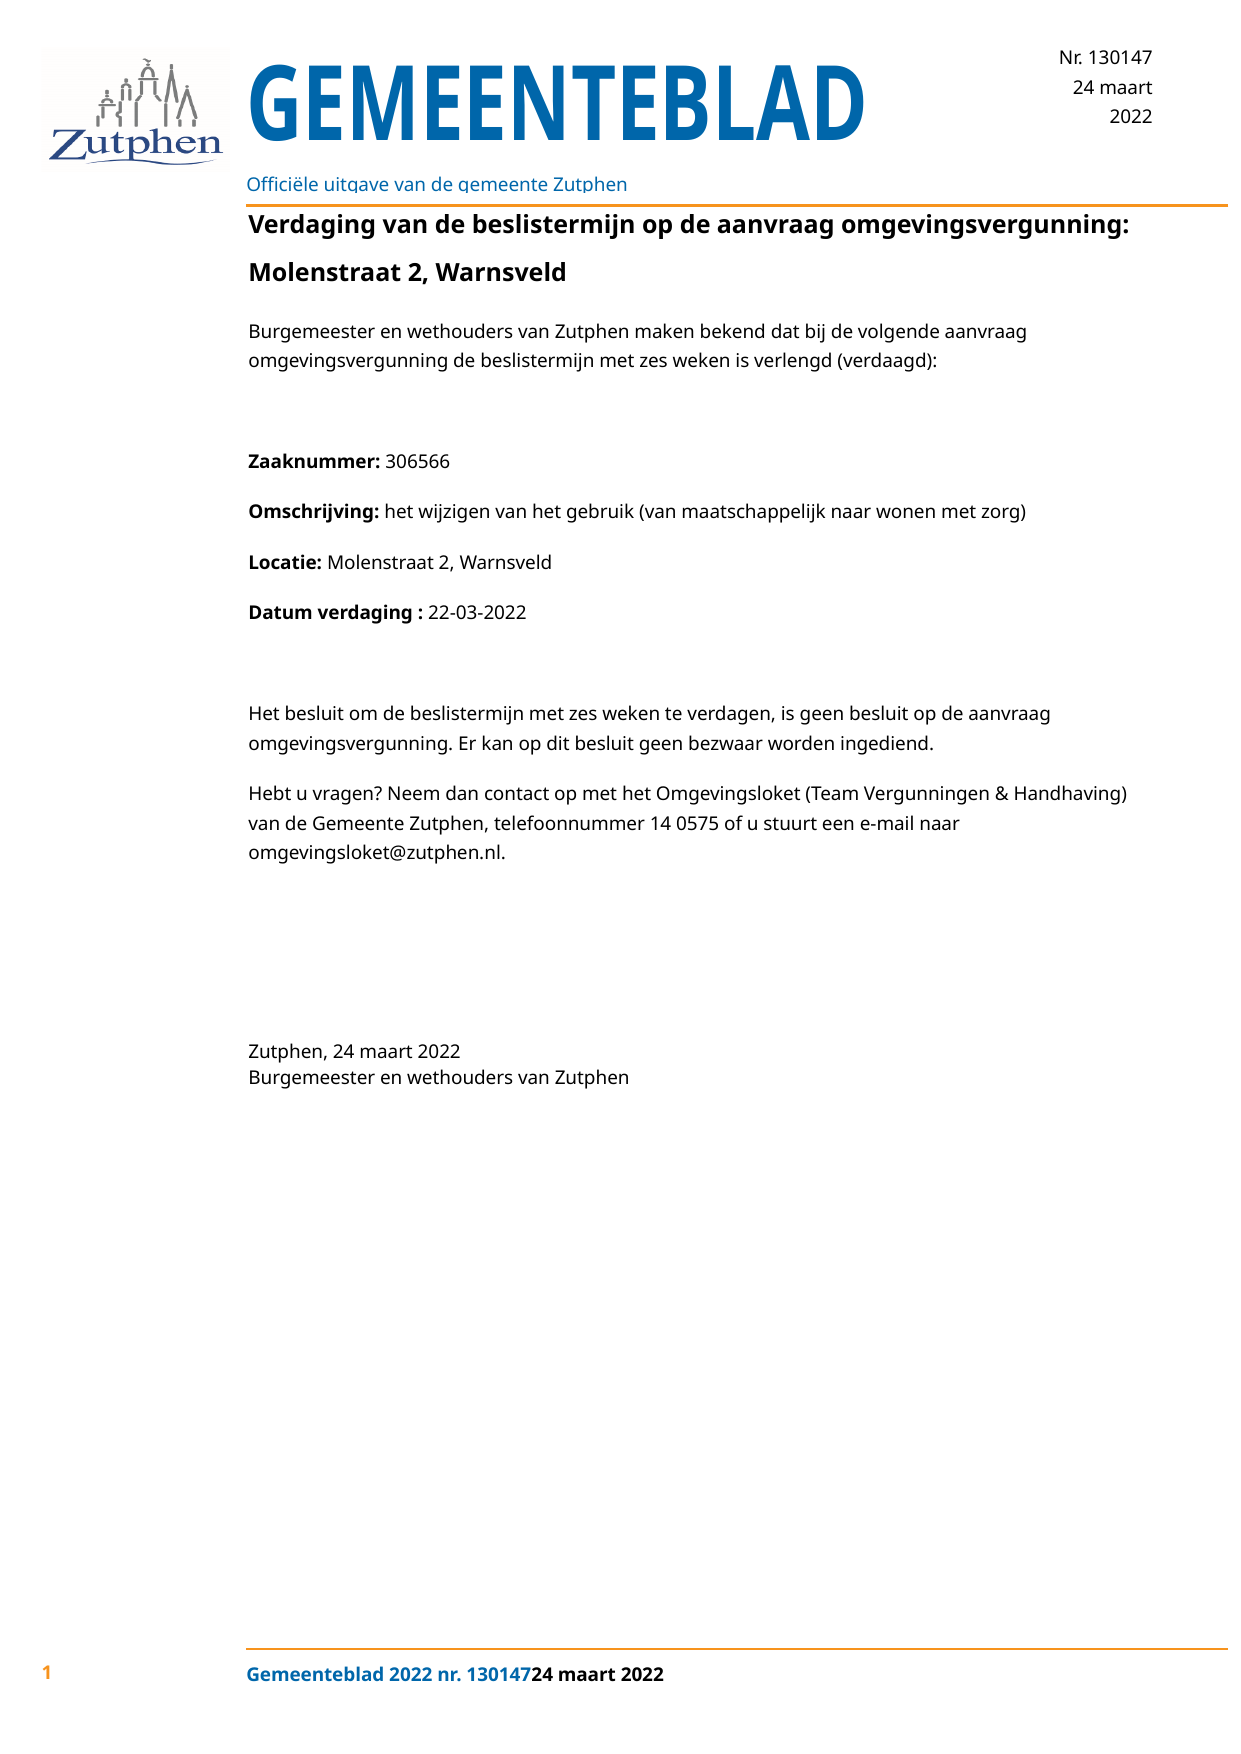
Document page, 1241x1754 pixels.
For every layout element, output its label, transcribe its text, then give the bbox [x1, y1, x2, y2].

text Datum verdaging : 22-03-2022 [248, 599, 1152, 625]
text Hebt u vragen? Neem dan contact op met het Omgevingsloket (Team Vergunningen & Handhaving) van de Gemeente Zutphen, telefoonnummer 14 0575 of u stuurt een e-mail naar omgevingsloket@zutphen.nl. [248, 780, 1152, 865]
text Verdaging van de beslistermijn op de aanvraag omgevingsvergunning: Molenstraat 2, Warnsveld [248, 207, 1152, 288]
picture [41, 47, 231, 172]
text Burgemeester en wethouders van Zutphen maken bekend dat bij de volgende aanvraag omgevingsvergunning de beslistermijn met zes weken is verlengd (verdaagd): [248, 318, 1152, 373]
text Omschrijving: het wijzigen van het gebruik (van maatschappelijk naar wonen met zorg) [248, 499, 1152, 524]
text Het besluit om de beslistermijn met zes weken te verdagen, is geen besluit op de aanvraag omgevingsvergunning. Er kan op dit besluit geen bezwaar worden ingediend. [248, 700, 1152, 756]
text Zaaknummer: 306566 [248, 448, 1152, 474]
text Zutphen, 24 maart 2022 [248, 1039, 1152, 1064]
text Locatie: Molenstraat 2, Warnsveld [248, 549, 1152, 575]
text Burgemeester en wethouders van Zutphen [248, 1064, 1152, 1090]
